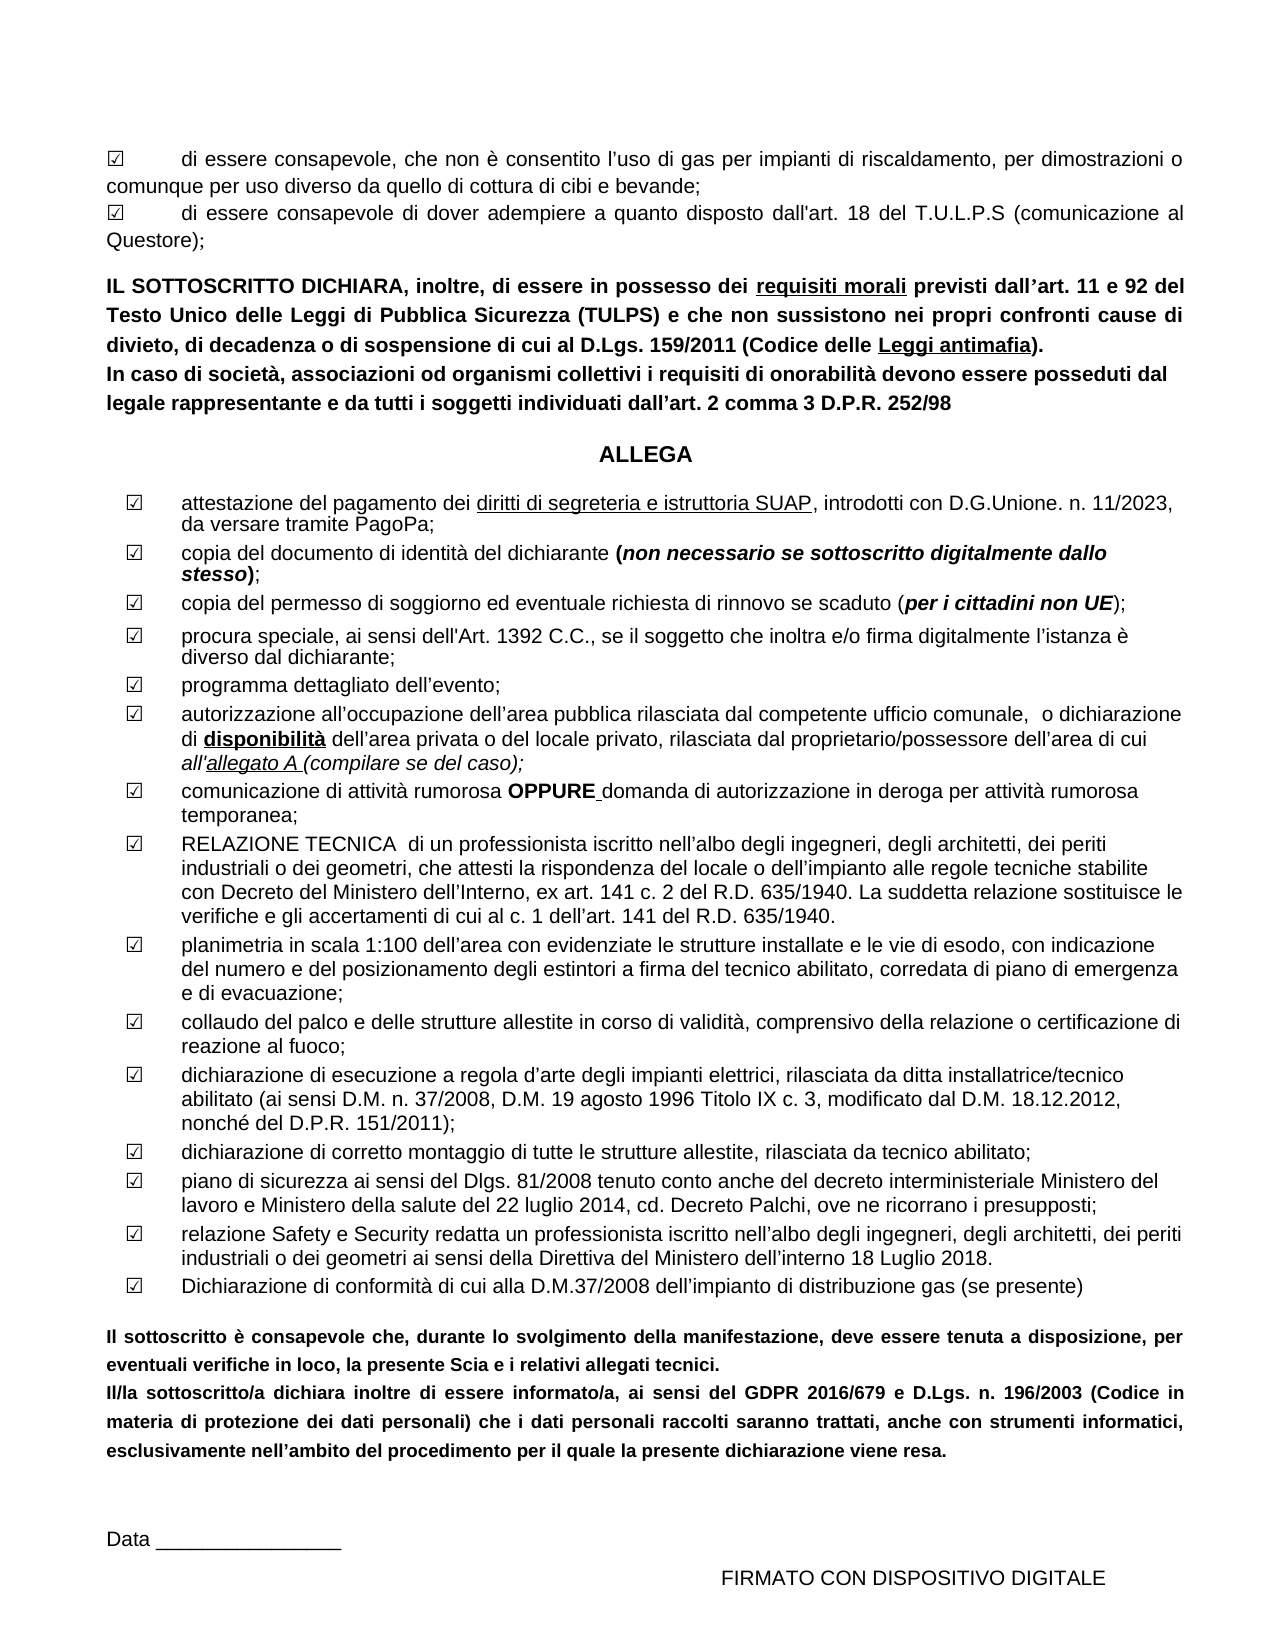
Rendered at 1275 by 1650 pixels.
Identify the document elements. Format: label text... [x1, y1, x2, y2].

text ALLEGA [106, 441, 1185, 467]
text Il/la sottoscritto/a dichiara inoltre di essere informato/a, ai sensi del GDPR 2016/679 e D.Lgs. n. 196/2003 (Codice in materia di protezione dei dati personali) che i dati personali raccolti saranno trattati, anche con strumenti informatici, esclusivamente nell’ambito del procedimento per il quale la presente dichiarazione viene resa. [106, 1382, 1185, 1462]
list programma dettagliato dell’evento; [125, 673, 1185, 697]
text In caso di società, associazioni od organismi collettivi i requisiti di onorabilità devono essere posseduti dal legale rappresentante e da tutti i soggetti individuati dall’art. 2 comma 3 D.P.R. 252/98 [106, 362, 1185, 415]
text IL SOTTOSCRITTO DICHIARA, inoltre, di essere in possesso dei requisiti morali previsti dall’art. 11 e 92 del Testo Unico delle Leggi di Pubblica Sicurezza (TULPS) e che non sussistono nei propri confronti cause di divieto, di decadenza o di sospensione di cui al D.Lgs. 159/2011 (Codice delle Leggi antimafia). [106, 274, 1185, 356]
list procura speciale, ai sensi dell'Art. 1392 C.C., se il soggetto che inoltra e/o firma digitalmente l’istanza è diverso dal dichiarante; [125, 624, 1185, 669]
list RELAZIONE TECNICA di un professionista iscritto nell’albo degli ingegneri, degli architetti, dei periti industriali o dei geometri, che attesti la rispondenza del locale o dell’impianto alle regole tecniche stabilite con Decreto del Ministero dell’Interno, ex art. 141 c. 2 del R.D. 635/1940. La suddetta relazione sostituisce le verifiche e gli accertamenti di cui al c. 1 dell’art. 141 del R.D. 635/1940. [125, 832, 1185, 928]
list autorizzazione all’occupazione dell’area pubblica rilasciata dal competente ufficio comunale, o dichiarazione di disponibilità dell’area privata o del locale privato, rilasciata dal proprietario/possessore dell’area di cui all'allegato A (compilare se del caso); [125, 702, 1185, 774]
list comunicazione di attività rumorosa OPPURE domanda di autorizzazione in deroga per attività rumorosa temporanea; [125, 779, 1185, 827]
list collaudo del palco e delle strutture allestite in corso di validità, comprensivo della relazione o certificazione di reazione al fuoco; [125, 1010, 1185, 1058]
list piano di sicurezza ai sensi del Dlgs. 81/2008 tenuto conto anche del decreto interministeriale Ministero del lavoro e Ministero della salute del 22 luglio 2014, cd. Decreto Palchi, ove ne ricorrano i presupposti; [125, 1168, 1185, 1217]
list di essere consapevole, che non è consentito l’uso di gas per impianti di riscaldamento, per dimostrazioni o comunque per uso diverso da quello di cottura di cibi e bevande; [106, 145, 1185, 199]
list attestazione del pagamento dei diritti di segreteria e istruttoria SUAP, introdotti con D.G.Unione. n. 11/2023, da versare tramite PagoPa; [125, 491, 1185, 536]
list relazione Safety e Security redatta un professionista iscritto nell’albo degli ingegneri, degli architetti, dei periti industriali o dei geometri ai sensi della Direttiva del Ministero dell’interno 18 Luglio 2018. [125, 1221, 1185, 1269]
list di essere consapevole di dover adempiere a quanto disposto dall'art. 18 del T.U.L.P.S (comunicazione al Questore); [106, 199, 1185, 253]
list copia del permesso di soggiorno ed eventuale richiesta di rinnovo se scaduto (per i cittadini non UE); [125, 590, 1185, 614]
list dichiarazione di esecuzione a regola d’arte degli impianti elettrici, rilasciata da ditta installatrice/tecnico abilitato (ai sensi D.M. n. 37/2008, D.M. 19 agosto 1996 Titolo IX c. 3, modificato dal D.M. 18.12.2012, nonché del D.P.R. 151/2011); [125, 1063, 1185, 1135]
text Il sottoscritto è consapevole che, durante lo svolgimento della manifestazione, deve essere tenuta a disposizione, per eventuali verifiche in loco, la presente Scia e i relativi allegati tecnici. [106, 1326, 1185, 1375]
text Data ________________ [106, 1527, 1185, 1551]
text FIRMATO CON DISPOSITIVO DIGITALE [721, 1566, 1185, 1590]
list planimetria in scala 1:100 dell’area con evidenziate le strutture installate e le vie di esodo, con indicazione del numero e del posizionamento degli estintori a firma del tecnico abilitato, corredata di piano di emergenza e di evacuazione; [125, 933, 1185, 1005]
list Dichiarazione di conformità di cui alla D.M.37/2008 dell’impianto di distribuzione gas (se presente) [125, 1274, 1185, 1298]
list copia del documento di identità del dichiarante (non necessario se sottoscritto digitalmente dallo stesso); [125, 541, 1185, 586]
list dichiarazione di corretto montaggio di tutte le strutture allestite, rilasciata da tecnico abilitato; [125, 1139, 1185, 1164]
